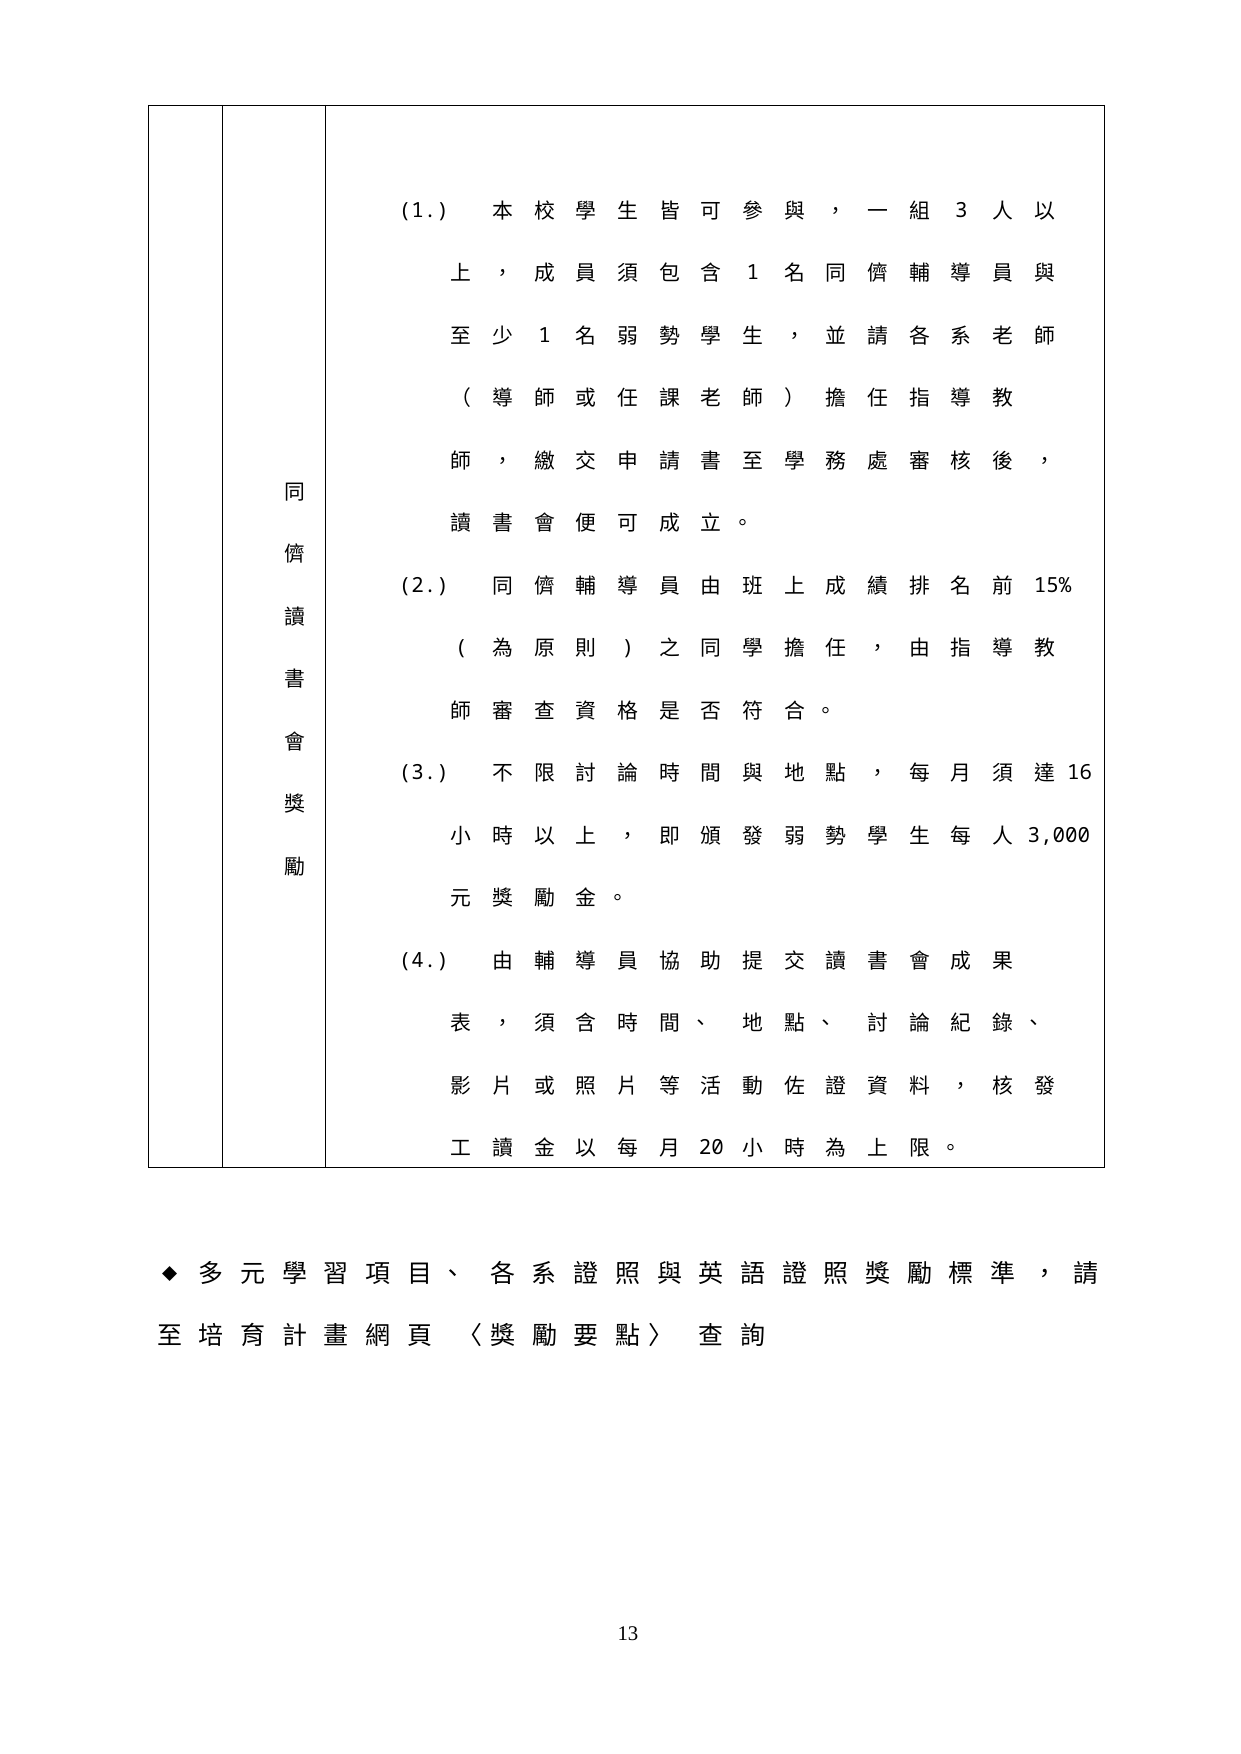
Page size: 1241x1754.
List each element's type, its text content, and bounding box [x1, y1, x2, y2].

table_cell 本校學生皆可參與，一組3人以上，成員須包含1名同儕輔導員與至少1名弱勢學生，並請各系老師（導師或任課老師）擔任指導教師，繳交申請書至學務處審核後，讀書會便可成立。 同儕輔導員由班上成績排名前15%(為原則)之同學擔任，由指導教師審查資格是否符合。 不限討論時間與地點，每月須達16小時以上，即頒發弱勢學生每人3,000元獎勵金。 由輔導員協助提交讀書會成果表，須含時間、地點、討論紀錄、影片或照片等活動佐證資料，核發工讀金以每月20小時為上限。 [326, 106, 1104, 1167]
table_cell [149, 106, 222, 1167]
text ◆多元學習項目、各系證照與英語證照獎勵標準，請至培育計畫網頁〈獎勵要點〉查詢 [148, 1230, 1107, 1355]
table_cell 同儕讀書會獎勵 [223, 106, 325, 1167]
